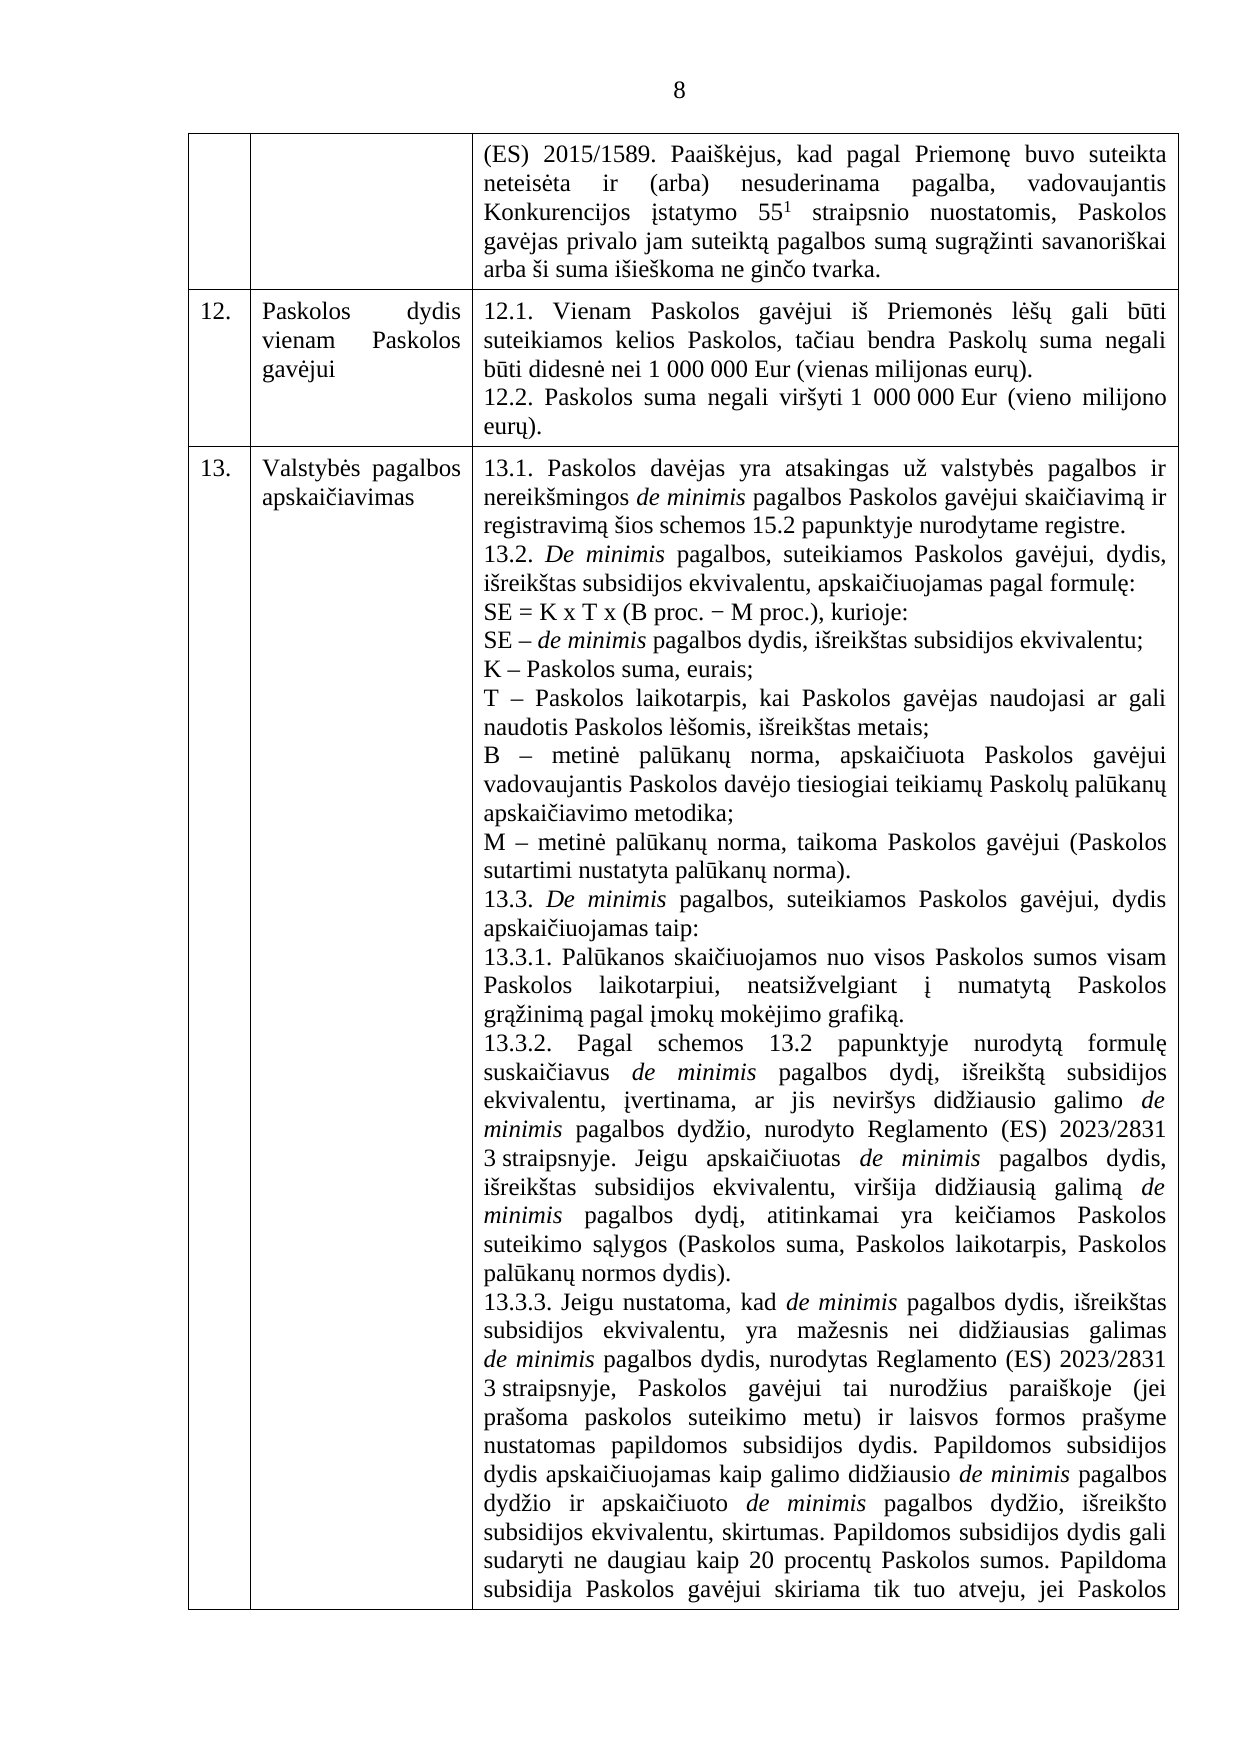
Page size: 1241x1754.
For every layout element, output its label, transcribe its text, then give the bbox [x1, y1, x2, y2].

table_cell Valstybės pagalbos apskaičiavimas [251, 447, 472, 1609]
table_cell 12. [189, 290, 250, 446]
table_cell (ES) 2015/1589. Paaiškėjus, kad pagal Priemonę buvo suteikta neteisėta ir (arba) nesuderinama pagalba, vadovaujantis Konkurencijos įstatymo 551 straipsnio nuostatomis, Paskolos gavėjas privalo jam suteiktą pagalbos sumą sugrąžinti savanoriškai arba ši suma išieškoma ne ginčo tvarka. [473, 134, 1178, 289]
table_cell 13.1. Paskolos davėjas yra atsakingas už valstybės pagalbos ir nereikšmingos de minimis pagalbos Paskolos gavėjui skaičiavimą ir registravimą šios schemos 15.2 papunktyje nurodytame registre. 13.2. De minimis pagalbos, suteikiamos Paskolos gavėjui, dydis, išreikštas subsidijos ekvivalentu, apskaičiuojamas pagal formulę: SE = K x T x (B proc. − M proc.), kurioje: SE – de minimis pagalbos dydis, išreikštas subsidijos ekvivalentu; K – Paskolos suma, eurais; T – Paskolos laikotarpis, kai Paskolos gavėjas naudojasi ar gali naudotis Paskolos lėšomis, išreikštas metais; B – metinė palūkanų norma, apskaičiuota Paskolos gavėjui vadovaujantis Paskolos davėjo tiesiogiai teikiamų Paskolų palūkanų apskaičiavimo metodika; M – metinė palūkanų norma, taikoma Paskolos gavėjui (Paskolos sutartimi nustatyta palūkanų norma). 13.3. De minimis pagalbos, suteikiamos Paskolos gavėjui, dydis apskaičiuojamas taip: 13.3.1. Palūkanos skaičiuojamos nuo visos Paskolos sumos visam Paskolos laikotarpiui, neatsižvelgiant į numatytą Paskolos grąžinimą pagal įmokų mokėjimo grafiką. 13.3.2. Pagal schemos 13.2 papunktyje nurodytą formulę suskaičiavus de minimis pagalbos dydį, išreikštą subsidijos ekvivalentu, įvertinama, ar jis neviršys didžiausio galimo de minimis pagalbos dydžio, nurodyto Reglamento (ES) 2023/2831 3 straipsnyje. Jeigu apskaičiuotas de minimis pagalbos dydis, išreikštas subsidijos ekvivalentu, viršija didžiausią galimą de minimis pagalbos dydį, atitinkamai yra keičiamos Paskolos suteikimo sąlygos (Paskolos suma, Paskolos laikotarpis, Paskolos palūkanų normos dydis). 13.3.3. Jeigu nustatoma, kad de minimis pagalbos dydis, išreikštas subsidijos ekvivalentu, yra mažesnis nei didžiausias galimas de minimis pagalbos dydis, nurodytas Reglamento (ES) 2023/2831 3 straipsnyje, Paskolos gavėjui tai nurodžius paraiškoje (jei prašoma paskolos suteikimo metu) ir laisvos formos prašyme nustatomas papildomos subsidijos dydis. Papildomos subsidijos dydis apskaičiuojamas kaip galimo didžiausio de minimis pagalbos dydžio ir apskaičiuoto de minimis pagalbos dydžio, išreikšto subsidijos ekvivalentu, skirtumas. Papildomos subsidijos dydis gali sudaryti ne daugiau kaip 20 procentų Paskolos sumos. Papildoma subsidija Paskolos gavėjui skiriama tik tuo atveju, jei Paskolos [473, 447, 1178, 1609]
table_cell [251, 134, 472, 289]
table_cell Paskolos dydis vienam Paskolos gavėjui [251, 290, 472, 446]
table_cell 12.1. Vienam Paskolos gavėjui iš Priemonės lėšų gali būti suteikiamos kelios Paskolos, tačiau bendra Paskolų suma negali būti didesnė nei 1 000 000 Eur (vienas milijonas eurų). 12.2. Paskolos suma negali viršyti 1 000 000 Eur (vieno milijono eurų). [473, 290, 1178, 446]
table_cell [189, 134, 250, 289]
table_cell 13. [189, 447, 250, 1609]
